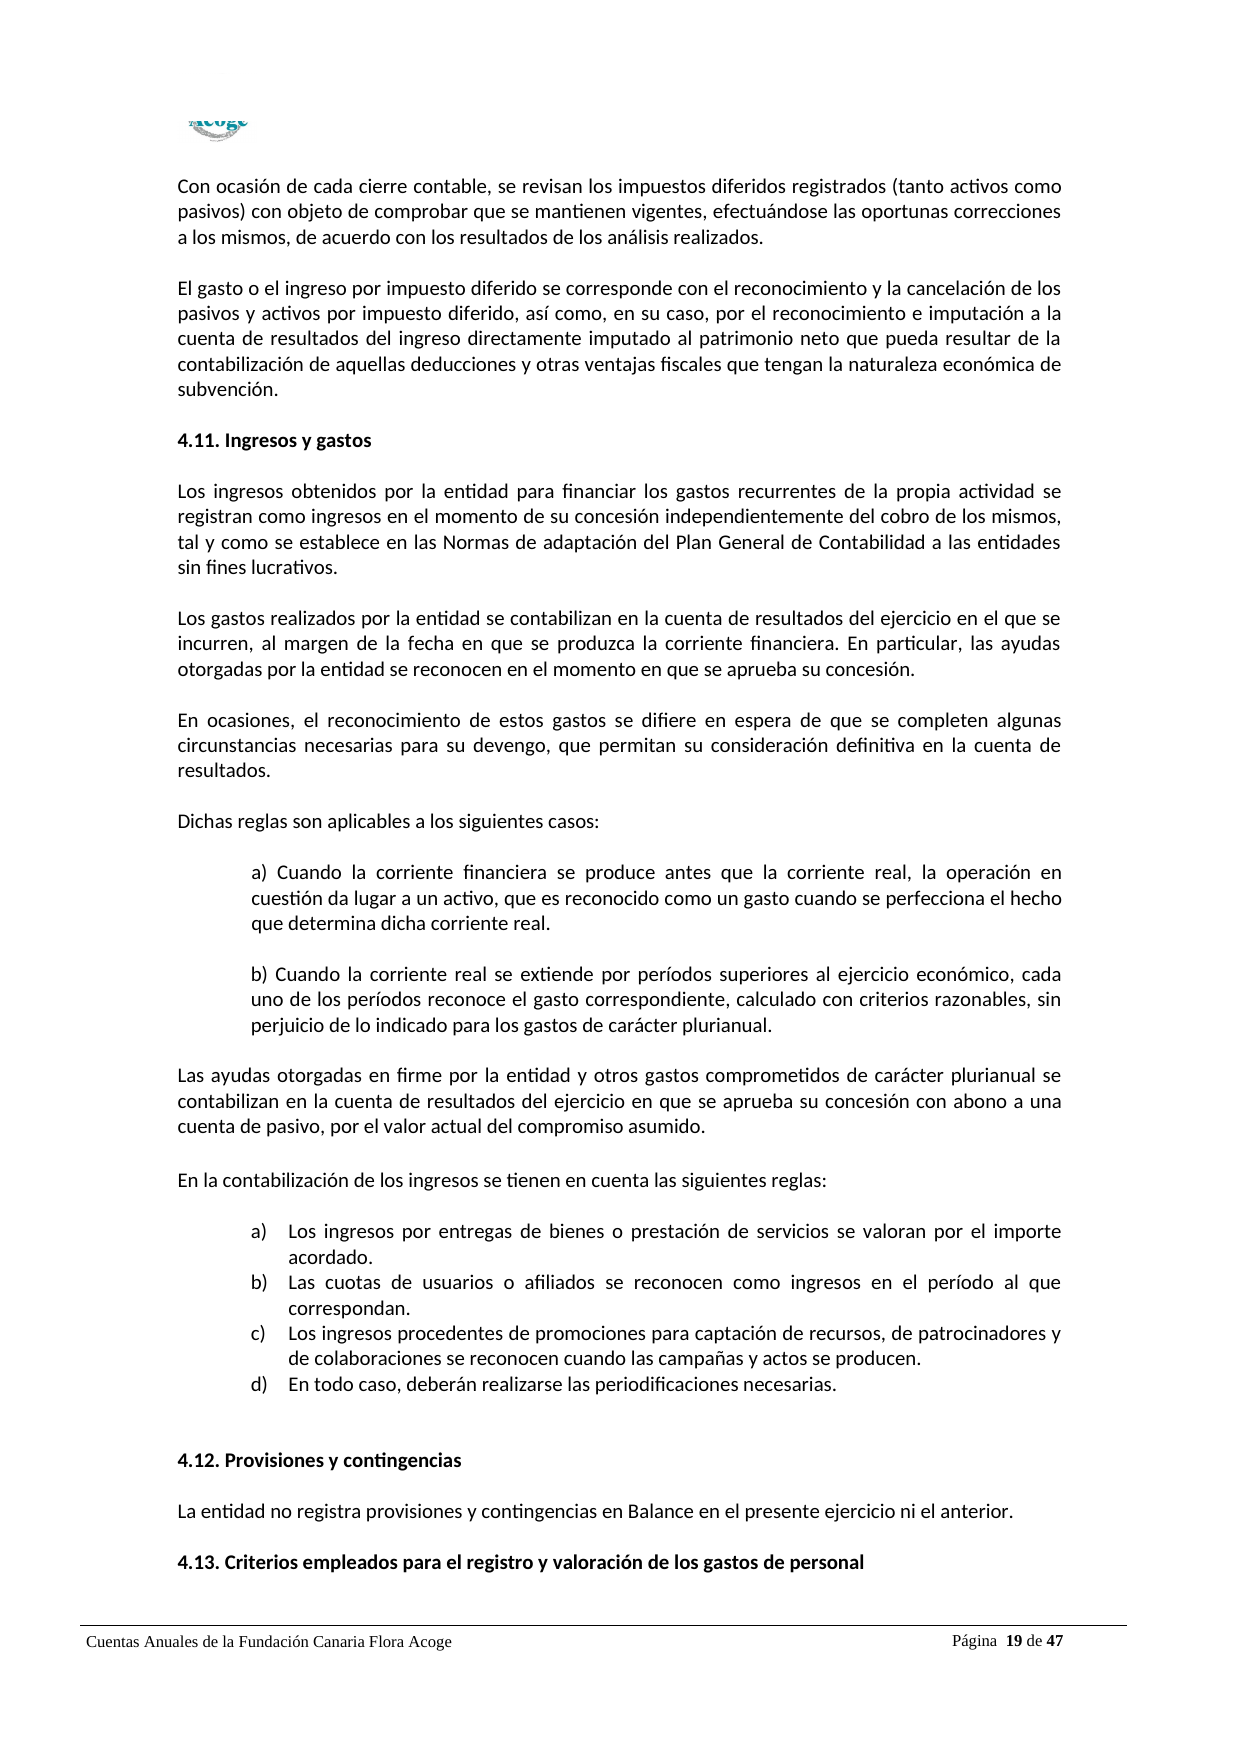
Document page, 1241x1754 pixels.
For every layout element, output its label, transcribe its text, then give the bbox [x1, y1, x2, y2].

text 4.11. Ingresos y gastos [177, 427, 1063, 453]
text En la contabilización de los ingresos se tienen en cuenta las siguientes reglas: [177, 1168, 1063, 1193]
text En ocasiones, el reconocimiento de estos gastos se difiere en espera de que se completen algunas circunstancias necesarias para su devengo, que permitan su consideración definitiva en la cuenta de resultados. [177, 707, 1063, 783]
text Con ocasión de cada cierre contable, se revisan los impuestos diferidos registrados (tanto activos como pasivos) con objeto de comprobar que se mantienen vigentes, efectuándose las oportunas correcciones a los mismos, de acuerdo con los resultados de los análisis realizados. [177, 173, 1063, 249]
text Las ayudas otorgadas en firme por la entidad y otros gastos comprometidos de carácter plurianual se contabilizan en la cuenta de resultados del ejercicio en que se aprueba su concesión con abono a una cuenta de pasivo, por el valor actual del compromiso asumido. [177, 1063, 1063, 1139]
text Los gastos realizados por la entidad se contabilizan en la cuenta de resultados del ejercicio en el que se incurren, al margen de la fecha en que se produzca la corriente financiera. En particular, las ayudas otorgadas por la entidad se reconocen en el momento en que se aprueba su concesión. [177, 605, 1063, 681]
list Los ingresos procedentes de promociones para captación de recursos, de patrocinadores y de colaboraciones se reconocen cuando las campañas y actos se producen. [251, 1320, 1063, 1371]
text Los ingresos obtenidos por la entidad para financiar los gastos recurrentes de la propia actividad se registran como ingresos en el momento de su concesión independientemente del cobro de los mismos, tal y como se establece en las Normas de adaptación del Plan General de Contabilidad a las entidades sin fines lucrativos. [177, 478, 1063, 580]
text b) Cuando la corriente real se extiende por períodos superiores al ejercicio económico, cada uno de los períodos reconoce el gasto correspondiente, calculado con criterios razonables, sin perjuicio de lo indicado para los gastos de carácter plurianual. [251, 961, 1063, 1037]
text La entidad no registra provisiones y contingencias en Balance en el presente ejercicio ni el anterior. [177, 1498, 1063, 1523]
text a) Cuando la corriente financiera se produce antes que la corriente real, la operación en cuestión da lugar a un activo, que es reconocido como un gasto cuando se perfecciona el hecho que determina dicha corriente real. [251, 859, 1063, 936]
text El gasto o el ingreso por impuesto diferido se corresponde con el reconocimiento y la cancelación de los pasivos y activos por impuesto diferido, así como, en su caso, por el reconocimiento e imputación a la cuenta de resultados del ingreso directamente imputado al patrimonio neto que pueda resultar de la contabilización de aquellas deducciones y otras ventajas fiscales que tengan la naturaleza económica de subvención. [177, 275, 1063, 402]
text 4.12. Provisiones y contingencias [177, 1447, 1063, 1473]
text Dichas reglas son aplicables a los siguientes casos: [177, 808, 1063, 834]
list Los ingresos por entregas de bienes o prestación de servicios se valoran por el importe acordado. [251, 1218, 1063, 1269]
text 4.13. Criterios empleados para el registro y valoración de los gastos de personal [177, 1549, 1063, 1574]
list En todo caso, deberán realizarse las periodificaciones necesarias. [251, 1371, 1063, 1396]
list Las cuotas de usuarios o afiliados se reconocen como ingresos en el período al que correspondan. [251, 1269, 1063, 1320]
